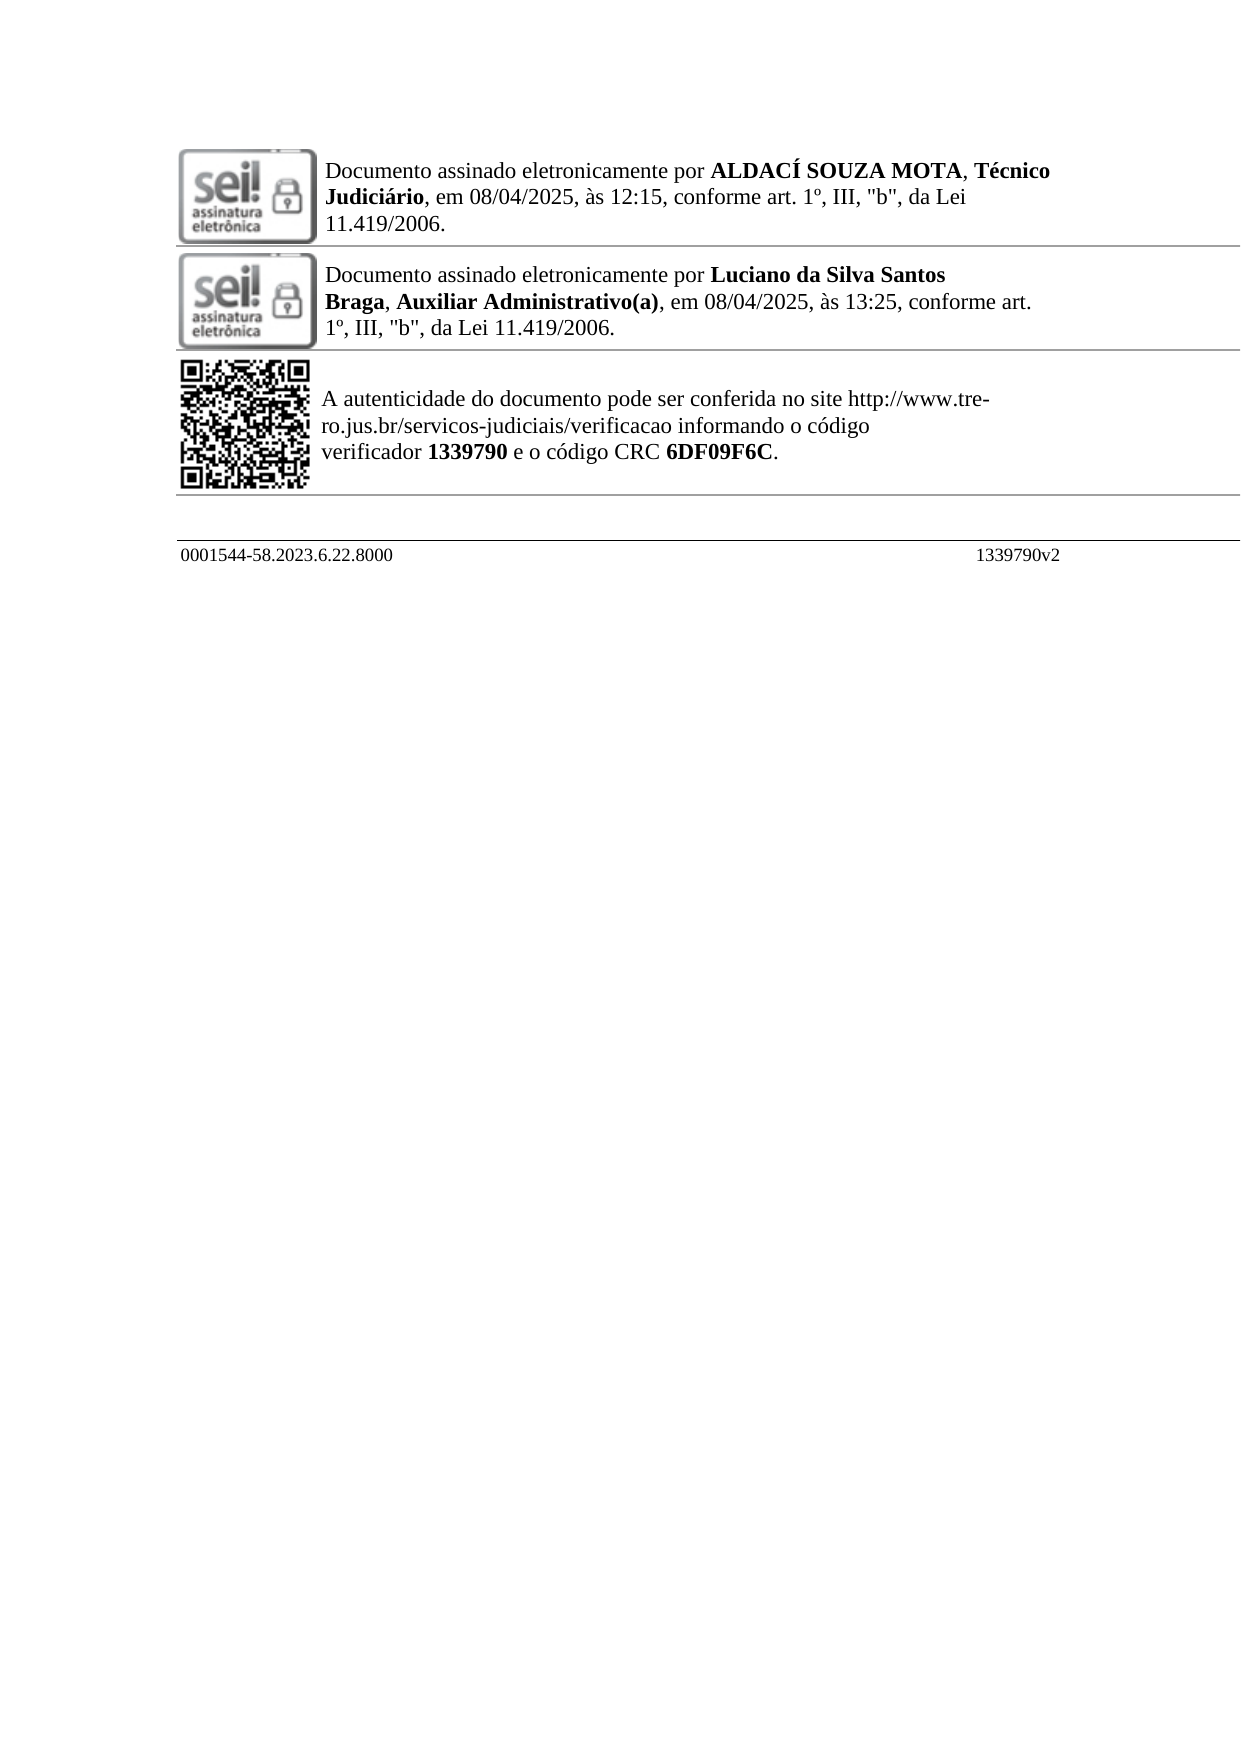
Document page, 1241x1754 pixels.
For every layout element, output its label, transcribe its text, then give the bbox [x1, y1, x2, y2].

table_header [177, 356, 319, 494]
table_header Documento assinado eletronicamente por Luciano da Silva Santos Braga, Auxiliar Administrativo(a), em 08/04/2025, às 13:25, conforme art. 1º, III, "b", da Lei 11.419/2006. [323, 252, 1063, 349]
table_header 1339790v2 [620, 541, 1063, 568]
table_header 0001544-58.2023.6.22.8000 [177, 541, 620, 568]
table_header [177, 252, 323, 349]
table_header A autenticidade do documento pode ser conferida no site http://www.tre-ro.jus.br/servicos-judiciais/verificacao informando o código verificador 1339790 e o código CRC 6DF09F6C. [319, 356, 1063, 494]
table_header [177, 148, 323, 245]
table_header Documento assinado eletronicamente por ALDACÍ SOUZA MOTA, Técnico Judiciário, em 08/04/2025, às 12:15, conforme art. 1º, III, "b", da Lei 11.419/2006. [323, 148, 1063, 245]
